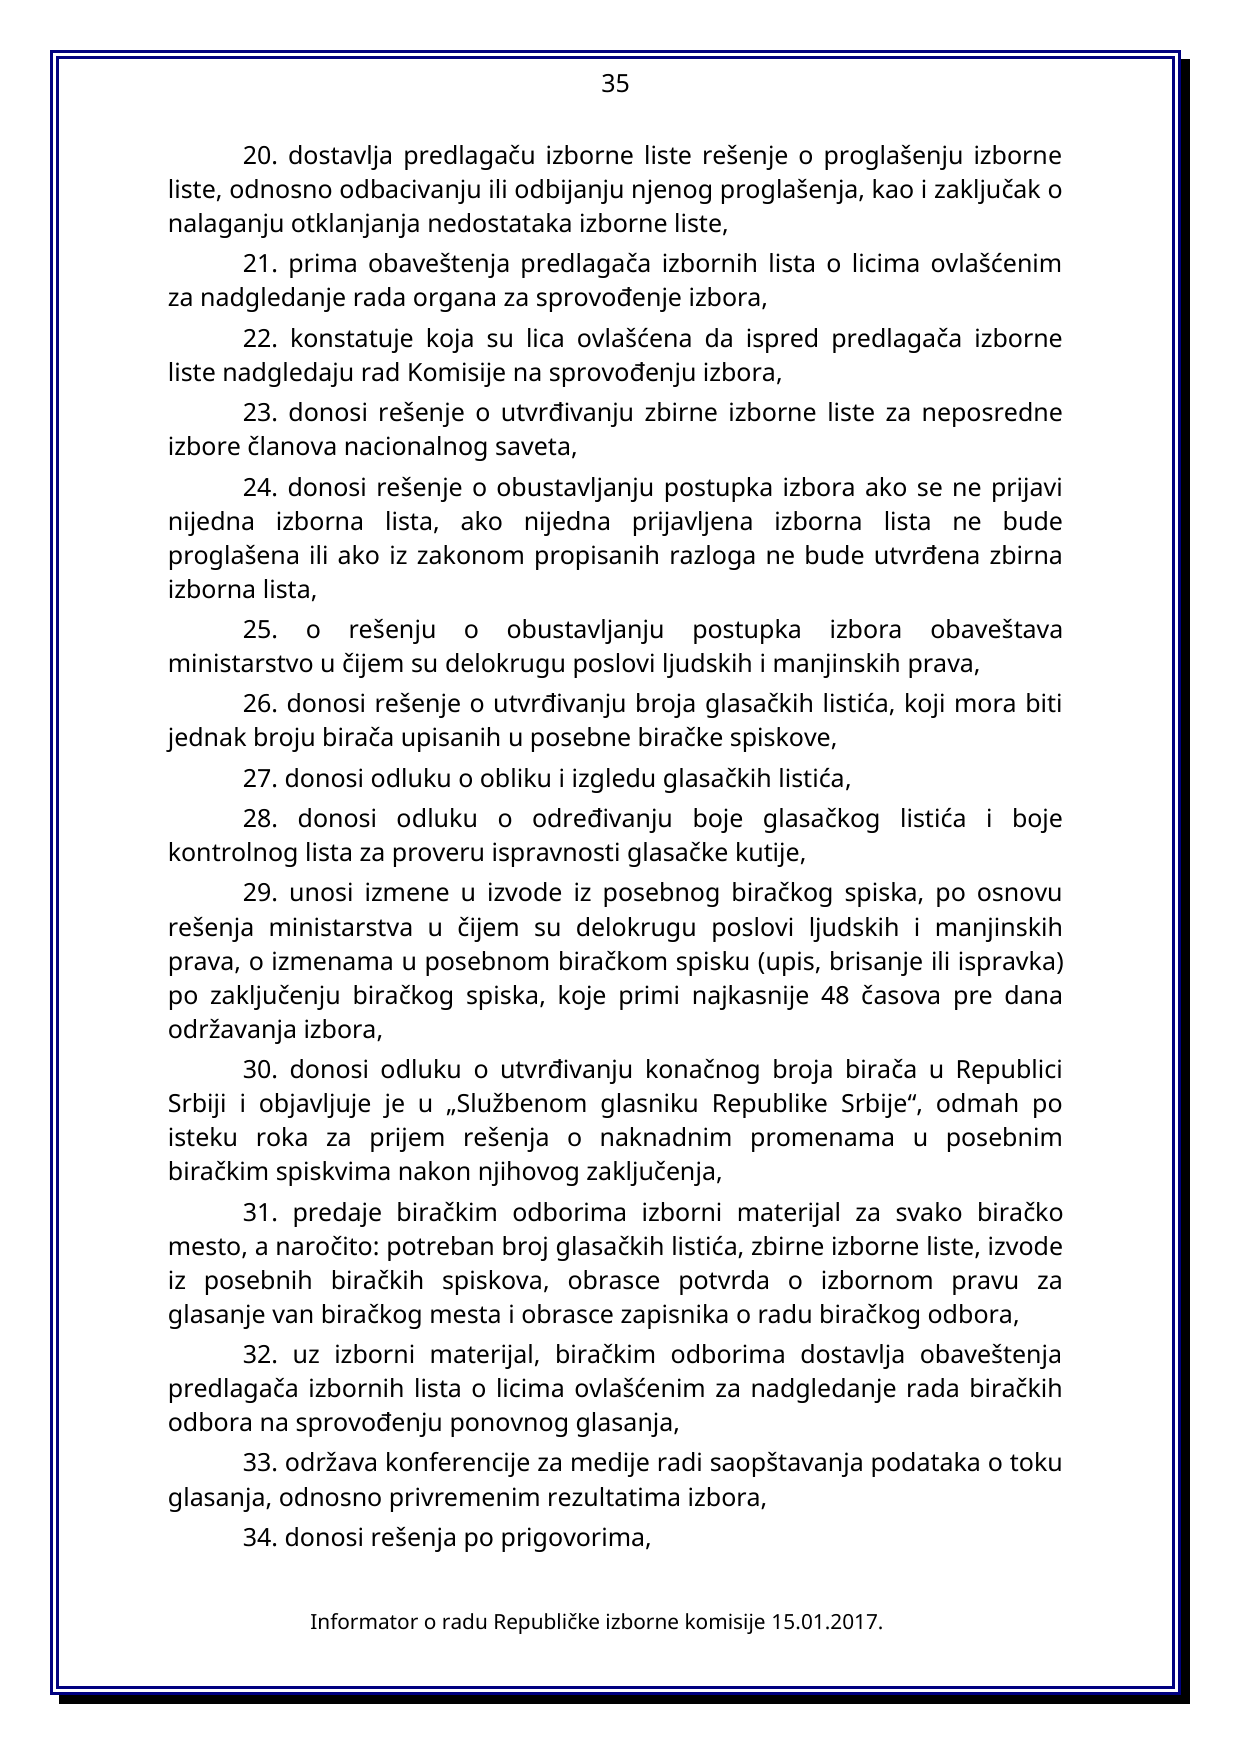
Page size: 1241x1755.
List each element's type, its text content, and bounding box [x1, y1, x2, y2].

text 25. o rešenju o obustavljanju postupka izbora obaveštava ministarstvo u čijem su delokrugu poslovi ljudskih i manjinskih prava, [168, 612, 1063, 680]
text 24. donosi rešenje o obustavljanju postupka izbora ako se ne prijavi nijedna izborna lista, ako nijedna prijavljena izborna lista ne bude proglašena ili ako iz zakonom propisanih razloga ne bude utvrđena zbirna izborna lista, [168, 469, 1063, 605]
text 22. konstatuje koja su lica ovlašćena da ispred predlagača izborne liste nadgledaju rad Komisije na sprovođenju izbora, [168, 320, 1063, 388]
text 26. donosi rešenje o utvrđivanju broja glasačkih listića, koji mora biti jednak broju birača upisanih u posebne biračke spiskove, [168, 686, 1063, 754]
text 29. unosi izmene u izvode iz posebnog biračkog spiska, po osnovu rešenja ministarstva u čijem su delokrugu poslovi ljudskih i manjinskih prava, o izmenama u posebnom biračkom spisku (upis, brisanje ili ispravka) po zaključenju biračkog spiska, koje primi najkasnije 48 časova pre dana održavanja izbora, [168, 875, 1063, 1045]
text 23. donosi rešenje o utvrđivanju zbirne izborne liste za neposredne izbore članova nacionalnog saveta, [168, 395, 1063, 463]
text 21. prima obaveštenja predlagača izbornih lista o licima ovlašćenim za nadgledanje rada organa za sprovođenje izbora, [168, 246, 1063, 314]
text 31. predaje biračkim odborima izborni materijal za svako biračko mesto, a naročito: potreban broj glasačkih listića, zbirne izborne liste, izvode iz posebnih biračkih spiskova, obrasce potvrda o izbornom pravu za glasanje van biračkog mesta i obrasce zapisnika o radu biračkog odbora, [168, 1194, 1063, 1330]
text 32. uz izborni materijal, biračkim odborima dostavlja obaveštenja predlagača izbornih lista o licima ovlašćenim za nadgledanje rada biračkih odbora na sprovođenju ponovnog glasanja, [168, 1337, 1063, 1439]
text 34. donosi rešenja po prigovorima, [168, 1519, 1063, 1553]
text 30. donosi odluku o utvrđivanju konačnog broja birača u Republici Srbiji i objavljuje je u „Službenom glasniku Republike Srbije“, odmah po isteku roka za prijem rešenja o naknadnim promenama u posebnim biračkim spiskvima nakon njihovog zaključenja, [168, 1052, 1063, 1188]
text 33. održava konferencije za medije radi saopštavanja podataka o toku glasanja, odnosno privremenim rezultatima izbora, [168, 1445, 1063, 1513]
text 27. donosi odluku o obliku i izgledu glasačkih listića, [168, 760, 1063, 794]
text 28. donosi odluku o određivanju boje glasačkog listića i boje kontrolnog lista za proveru ispravnosti glasačke kutije, [168, 801, 1063, 869]
text 20. dostavlja predlagaču izborne liste rešenje o proglašenju izborne liste, odnosno odbacivanju ili odbijanju njenog proglašenja, kao i zaključak o nalaganju otklanjanja nedostataka izborne liste, [168, 138, 1063, 240]
